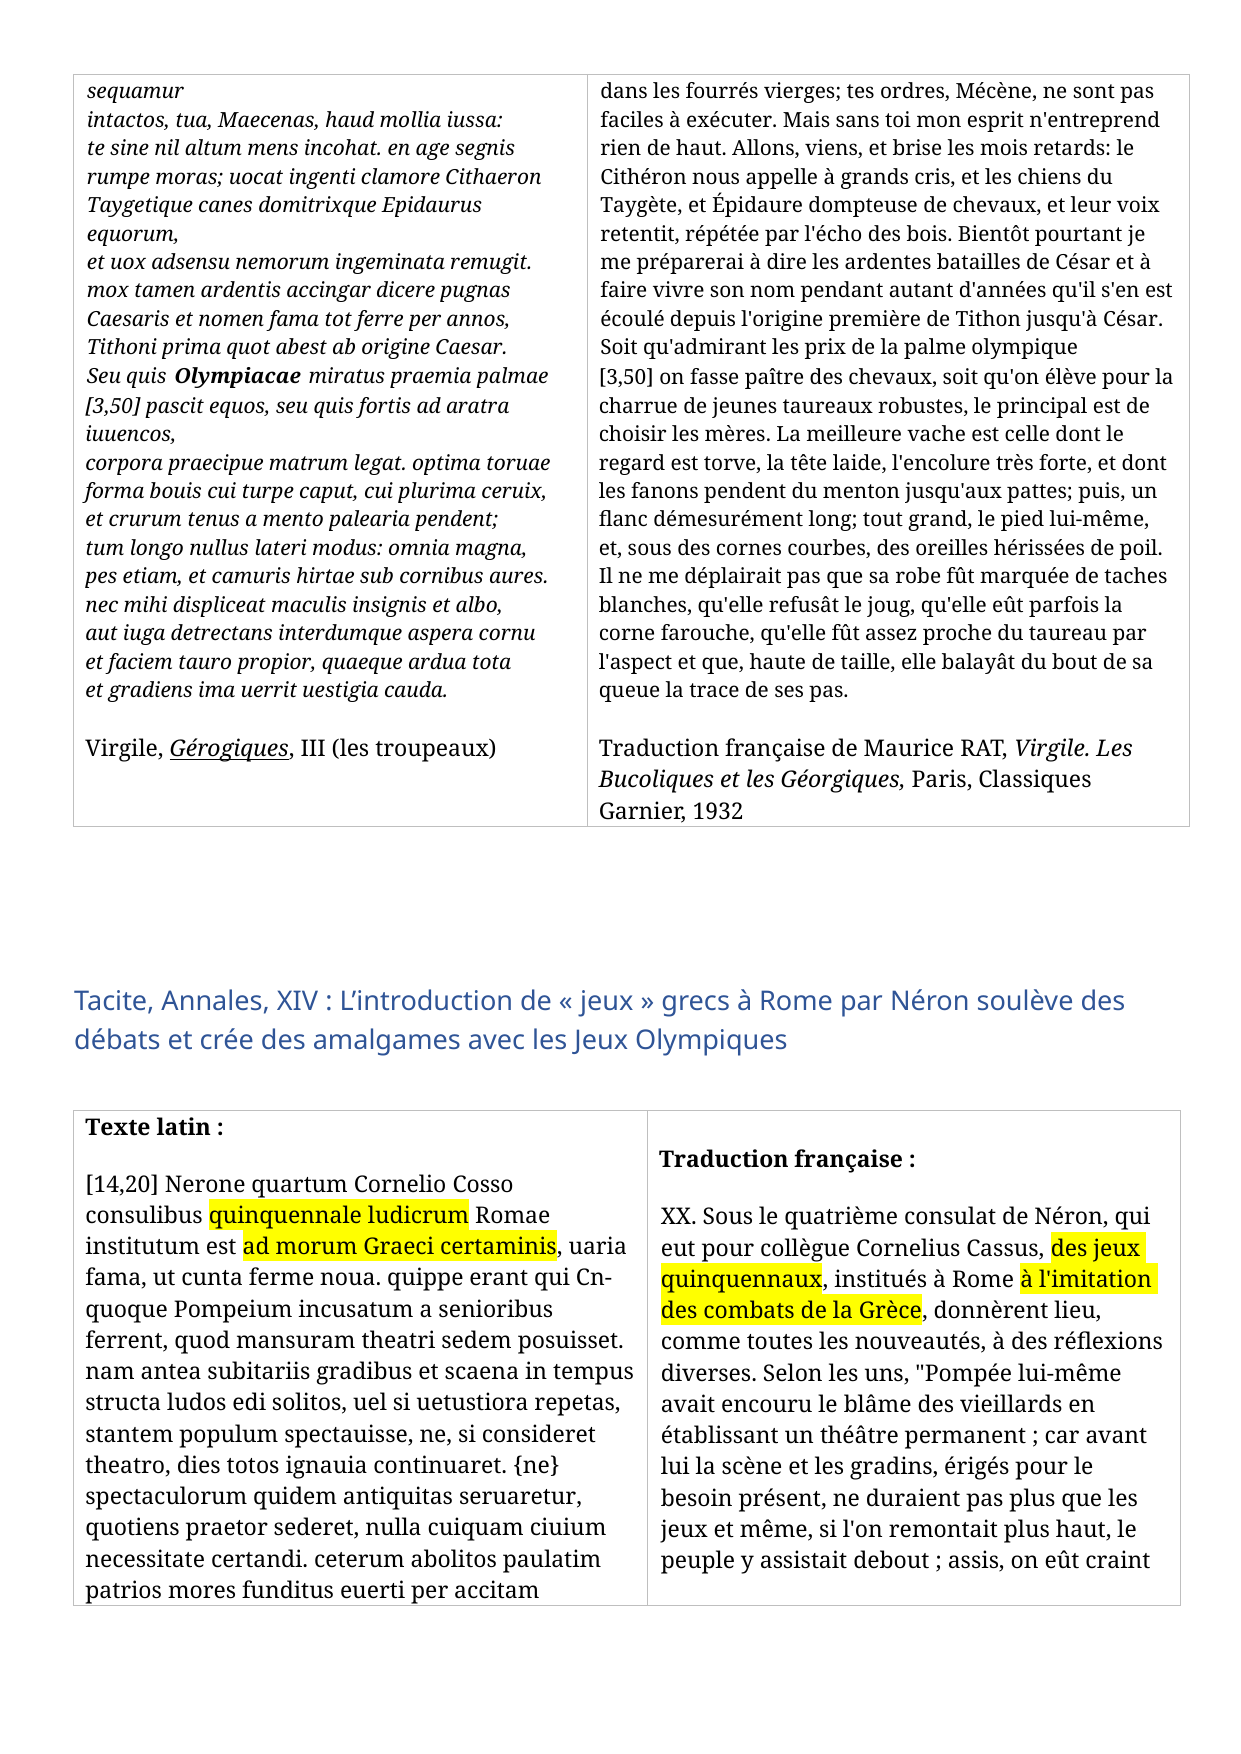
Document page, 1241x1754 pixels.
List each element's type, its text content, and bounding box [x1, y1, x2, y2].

table_header XX. Sous le quatrième consulat de Néron, qui eut pour collègue Cornelius Cassus, des jeux quinquennaux, institués à Rome à l'imitation des combats de la Grèce, donnèrent lieu, comme toutes les nouveautés, à des réflexions diverses. Selon les uns, "Pompée lui-même avait encouru le blâme des vieillards en établissant un théâtre permanent ; car avant lui la scène et les gradins, érigés pour le besoin présent, ne duraient pas plus que les jeux et même, si l'on remontait plus haut, le peuple y assistait debout ; assis, on eût craint [659, 1199, 1169, 1577]
table_header [3,50] on fasse paître des chevaux, soit qu'on élève pour la charrue de jeunes taureaux robustes, le principal est de choisir les mères. La meilleure vache est celle dont le regard est torve, la tête laide, l'encolure très forte, et dont les fanons pendent du menton jusqu'aux pattes; puis, un flanc démesurément long; tout grand, le pied lui-même, et, sous des cornes courbes, des oreilles hérissées de poil. Il ne me déplairait pas que sa robe fût marquée de taches blanches, qu'elle refusât le joug, qu'elle eût parfois la corne farouche, qu'elle fût assez proche du taureau par l'aspect et que, haute de taille, elle balayât du bout de sa queue la trace de ses pas. Traduction française de Maurice RAT, Virgile. Les Bucoliques et les Géorgiques, Paris, Classiques Garnier, 1932 [588, 75, 1189, 826]
table_header dans les fourrés vierges; tes ordres, Mécène, ne sont pas faciles à exécuter. Mais sans toi mon esprit n'entreprend rien de haut. Allons, viens, et brise les mois retards: le Cithéron nous appelle à grands cris, et les chiens du Taygète, et Épidaure dompteuse de chevaux, et leur voix retentit, répétée par l'écho des bois. Bientôt pourtant je me préparerai à dire les ardentes batailles de César et à faire vivre son nom pendant autant d'années qu'il s'en est écoulé depuis l'origine première de Tithon jusqu'à César. Soit qu'admirant les prix de la palme olympique [599, 75, 1178, 362]
table_header sequamur intactos, tua, Maecenas, haud mollia iussa: te sine nil altum mens incohat. en age segnis rumpe moras; uocat ingenti clamore Cithaeron Taygetique canes domitrixque Epidaurus equorum, et uox adsensu nemorum ingeminata remugit. mox tamen ardentis accingar dicere pugnas Caesaris et nomen fama tot ferre per annos, Tithoni prima quot abest ab origine Caesar. Seu quis Olympiacae miratus praemia palmae [85, 75, 554, 391]
subtitle Tacite, Annales, XIV : L’introduction de « jeux » grecs à Rome par Néron soulève des débats et crée des amalgames avec les Jeux Olympiques [74, 981, 1152, 1058]
table_header Texte latin : [14,20] Nerone quartum Cornelio Cosso consulibus quinquennale ludicrum Romae institutum est ad morum Graeci certaminis, uaria fama, ut cunta ferme noua. quippe erant qui Cn- quoque Pompeium incusatum a senioribus ferrent, quod mansuram theatri sedem posuisset. nam antea subitariis gradibus et scaena in tempus structa ludos edi solitos, uel si uetustiora repetas, stantem populum spectauisse, ne, si consideret theatro, dies totos ignauia continuaret. {ne} spectaculorum quidem antiquitas seruaretur, quotiens praetor sederet, nulla cuiquam ciuium necessitate certandi. ceterum abolitos paulatim patrios mores funditus euerti per accitam [74, 1111, 647, 1605]
table_header Traduction française : [648, 1111, 1180, 1605]
table_header [3,50] pascit equos, seu quis fortis ad aratra iuuencos, corpora praecipue matrum legat. optima toruae forma bouis cui turpe caput, cui plurima ceruix, et crurum tenus a mento palearia pendent; tum longo nullus lateri modus: omnia magna, pes etiam, et camuris hirtae sub cornibus aures. nec mihi displiceat maculis insignis et albo, aut iuga detrectans interdumque aspera cornu et faciem tauro propior, quaeque ardua tota et gradiens ima uerrit uestigia cauda. Virgile, Gérogiques, III (les troupeaux) [74, 75, 587, 826]
